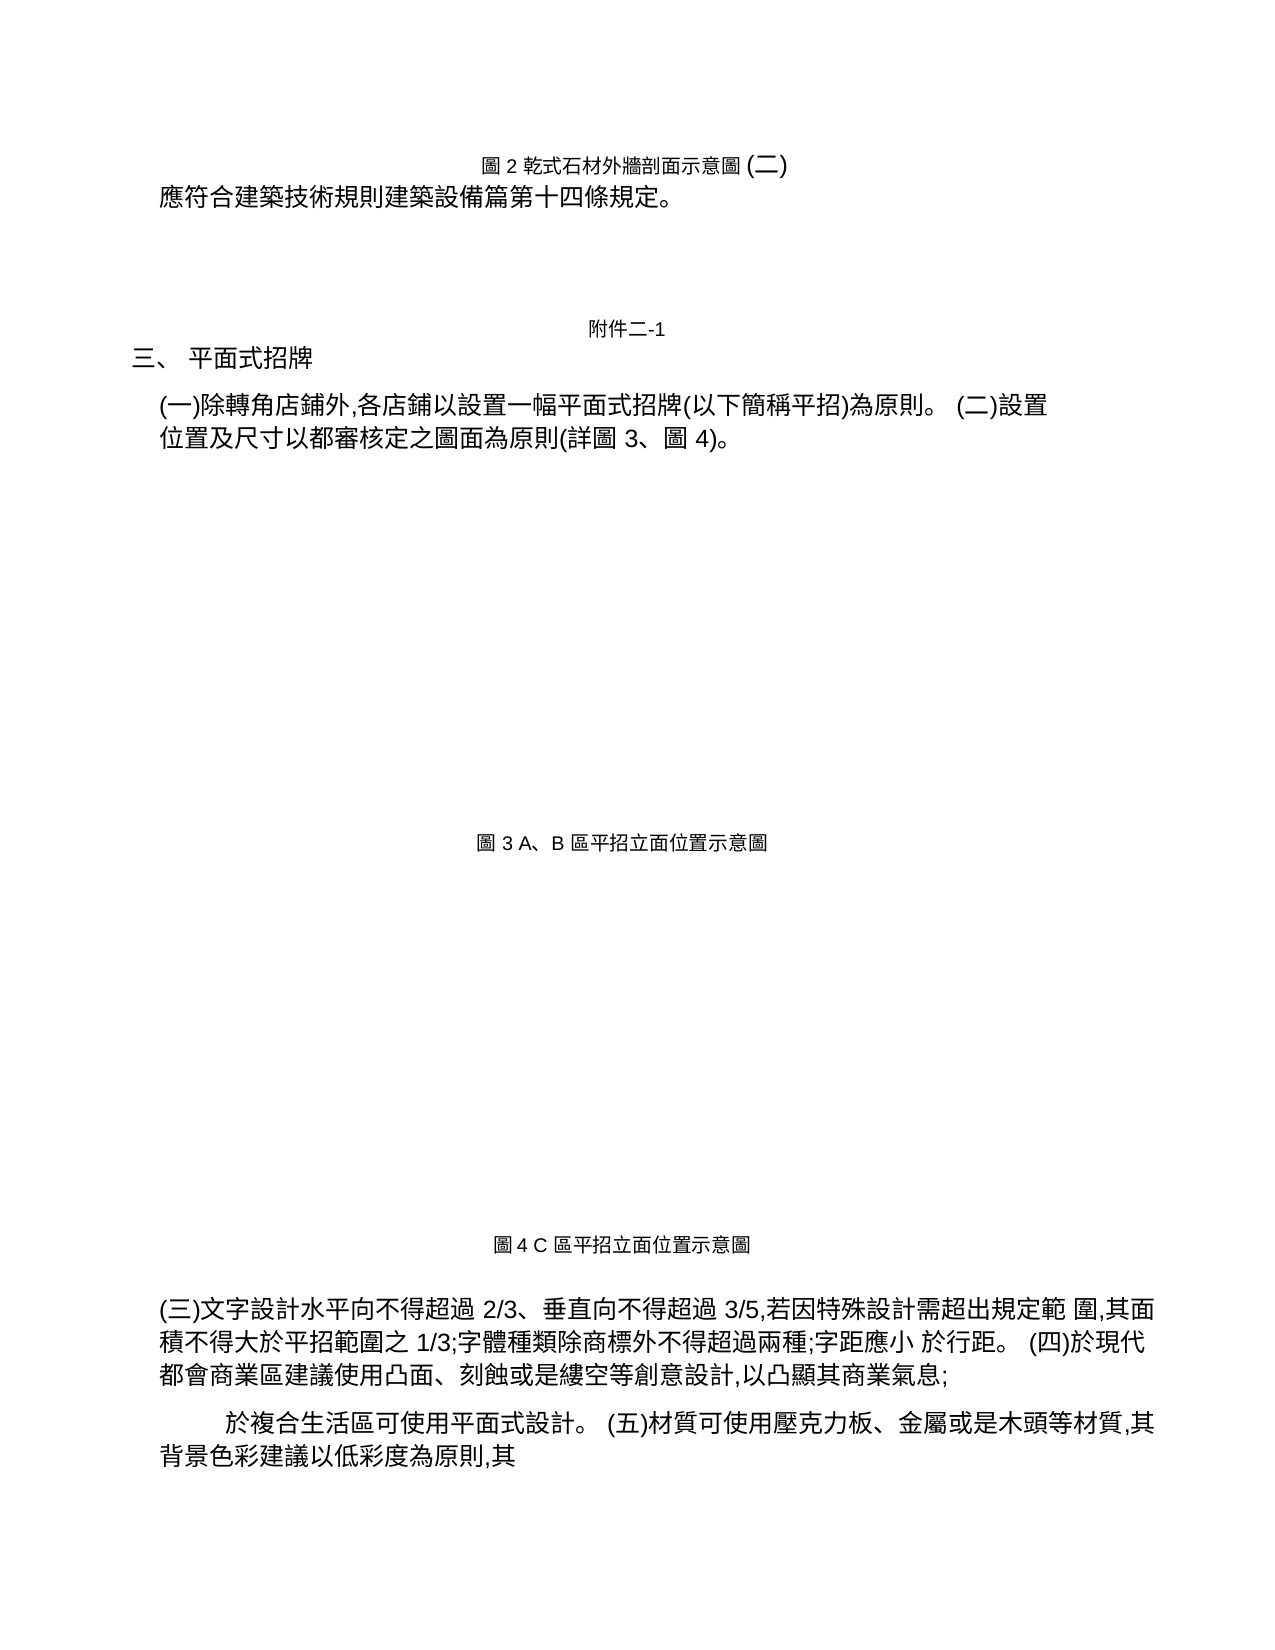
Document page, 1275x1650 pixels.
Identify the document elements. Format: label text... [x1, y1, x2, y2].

text 於複合生活區可使用平面式設計。 (五)材質可使用壓克力板、金屬或是木頭等材質,其背景色彩建議以低彩度為原則,其 [159, 1408, 1160, 1470]
text 附件二-1 [588, 317, 703, 340]
text 圖4 C 區平招立面位置示意圖 [493, 1233, 798, 1256]
text 三、 平面式招牌 [132, 343, 342, 372]
text (三)文字設計水平向不得超過 2/3、垂直向不得超過 3/5,若因特殊設計需超出規定範 圍,其面積不得大於平招範圍之 1/3;字體種類除商標外不得超過兩種;字距應小 於行距。 (四)於現代都會商業區建議使用凸面、刻蝕或是縷空等創意設計,以凸顯其商業氣息; [159, 1295, 1160, 1390]
text (一)除轉角店鋪外,各店鋪以設置一幅平面式招牌(以下簡稱平招)為原則。 (二)設置位置及尺寸以都審核定之圖面為原則(詳圖 3、圖 4)。 [159, 391, 1069, 453]
text 圖 3 A、B 區平招立面位置示意圖 [476, 832, 816, 854]
text 圖 2 乾式石材外牆剖面示意圖 (二)應符合建築技術規則建築設備篇第十四條規定。 [159, 150, 802, 212]
